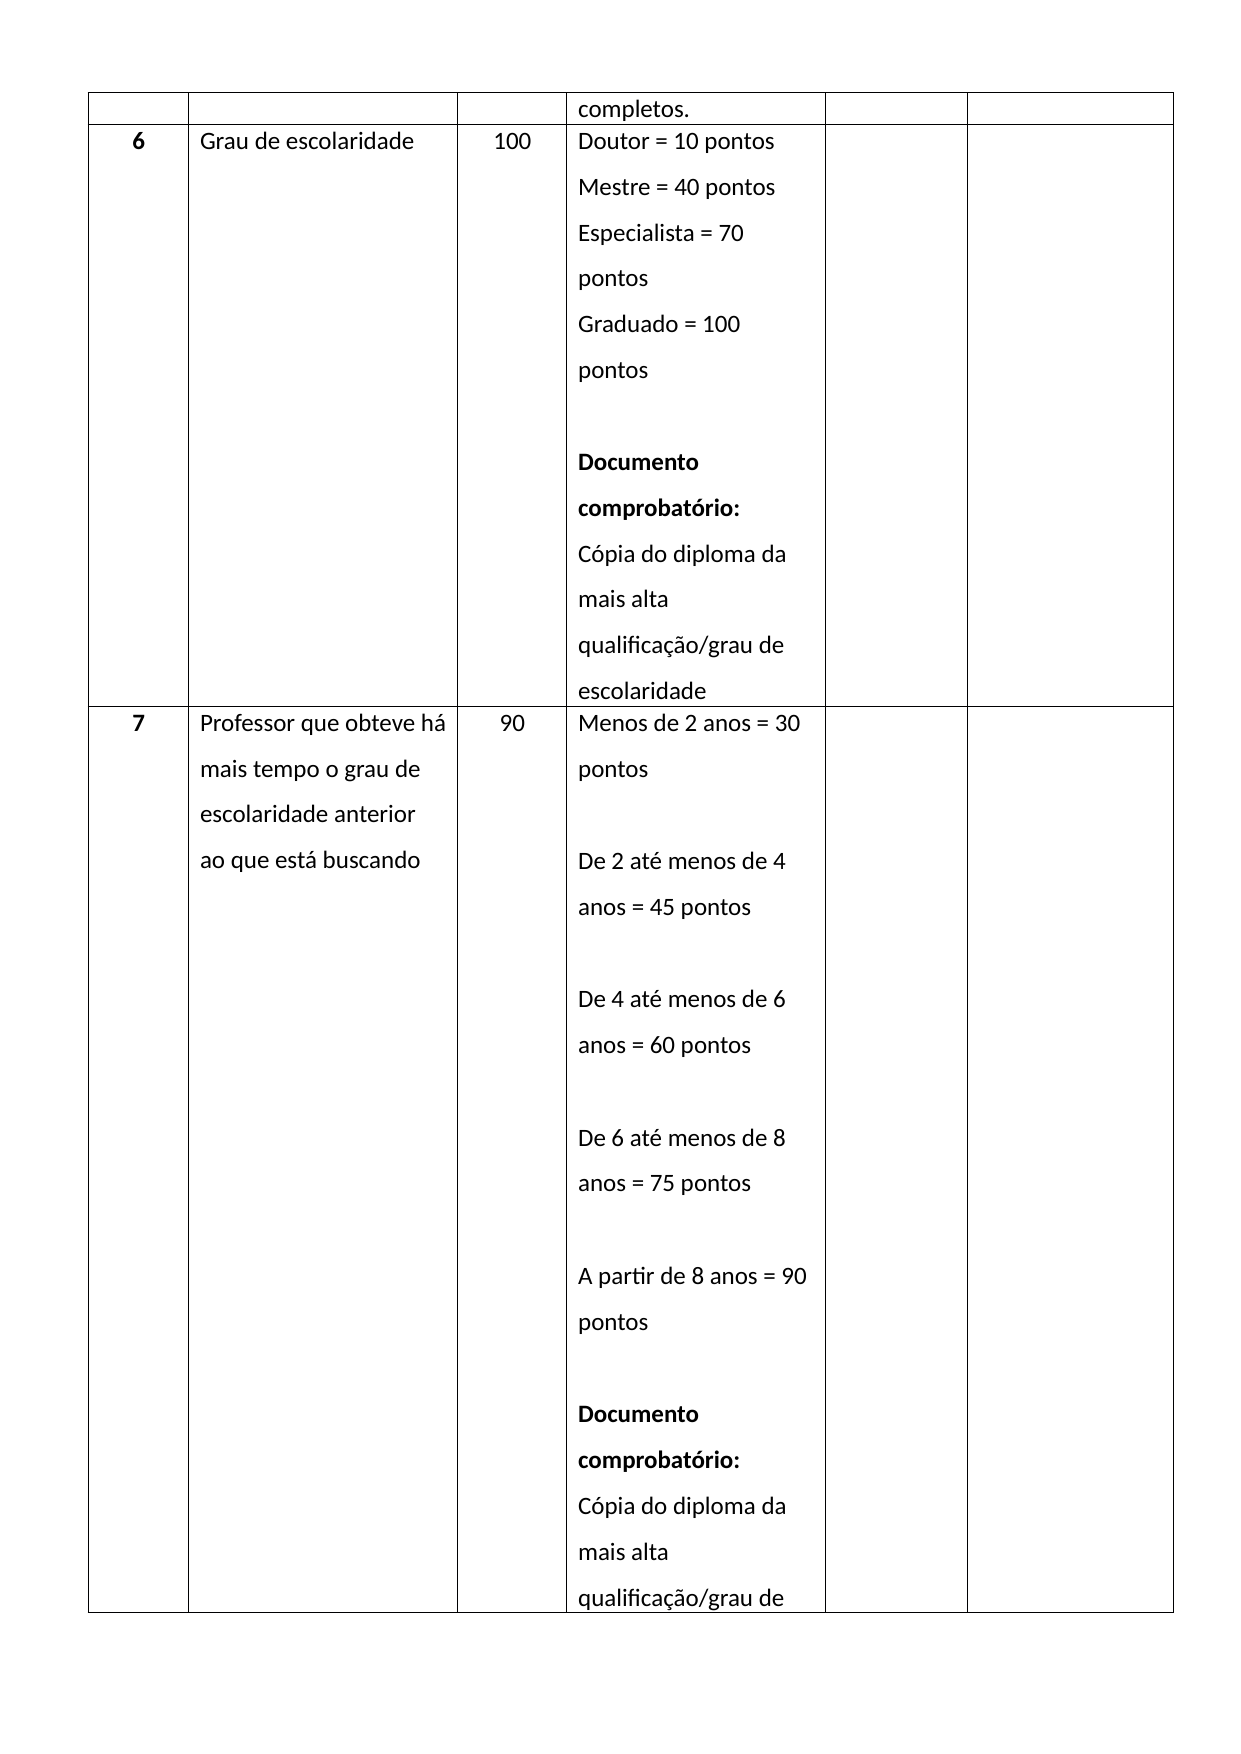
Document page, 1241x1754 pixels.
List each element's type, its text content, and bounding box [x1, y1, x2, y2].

table_cell Doutor = 10 pontos Mestre = 40 pontos Especialista = 70 pontos Graduado = 100 pontos Documento comprobatório: Cópia do diploma da mais alta qualificação/grau de escolaridade [567, 125, 825, 706]
table_cell 7 [89, 707, 188, 1612]
table_cell [826, 707, 967, 1612]
table_cell [968, 707, 1173, 1612]
table_cell [458, 93, 566, 124]
table_cell 90 [458, 707, 566, 1612]
table_cell completos. [567, 93, 825, 124]
table_cell [826, 93, 967, 124]
table_cell Menos de 2 anos = 30 pontos De 2 até menos de 4 anos = 45 pontos De 4 até menos de 6 anos = 60 pontos De 6 até menos de 8 anos = 75 pontos A partir de 8 anos = 90 pontos Documento comprobatório: Cópia do diploma da mais alta qualificação/grau de [567, 707, 825, 1612]
table_cell [968, 93, 1173, 124]
table_cell [968, 125, 1173, 706]
table_cell 100 [458, 125, 566, 706]
table_cell Grau de escolaridade [189, 125, 457, 706]
table_cell Professor que obteve há mais tempo o grau de escolaridade anterior ao que está buscando [189, 707, 457, 1612]
table_cell 6 [89, 125, 188, 706]
table_cell [189, 93, 457, 124]
table_cell [826, 125, 967, 706]
table_cell [89, 93, 188, 124]
